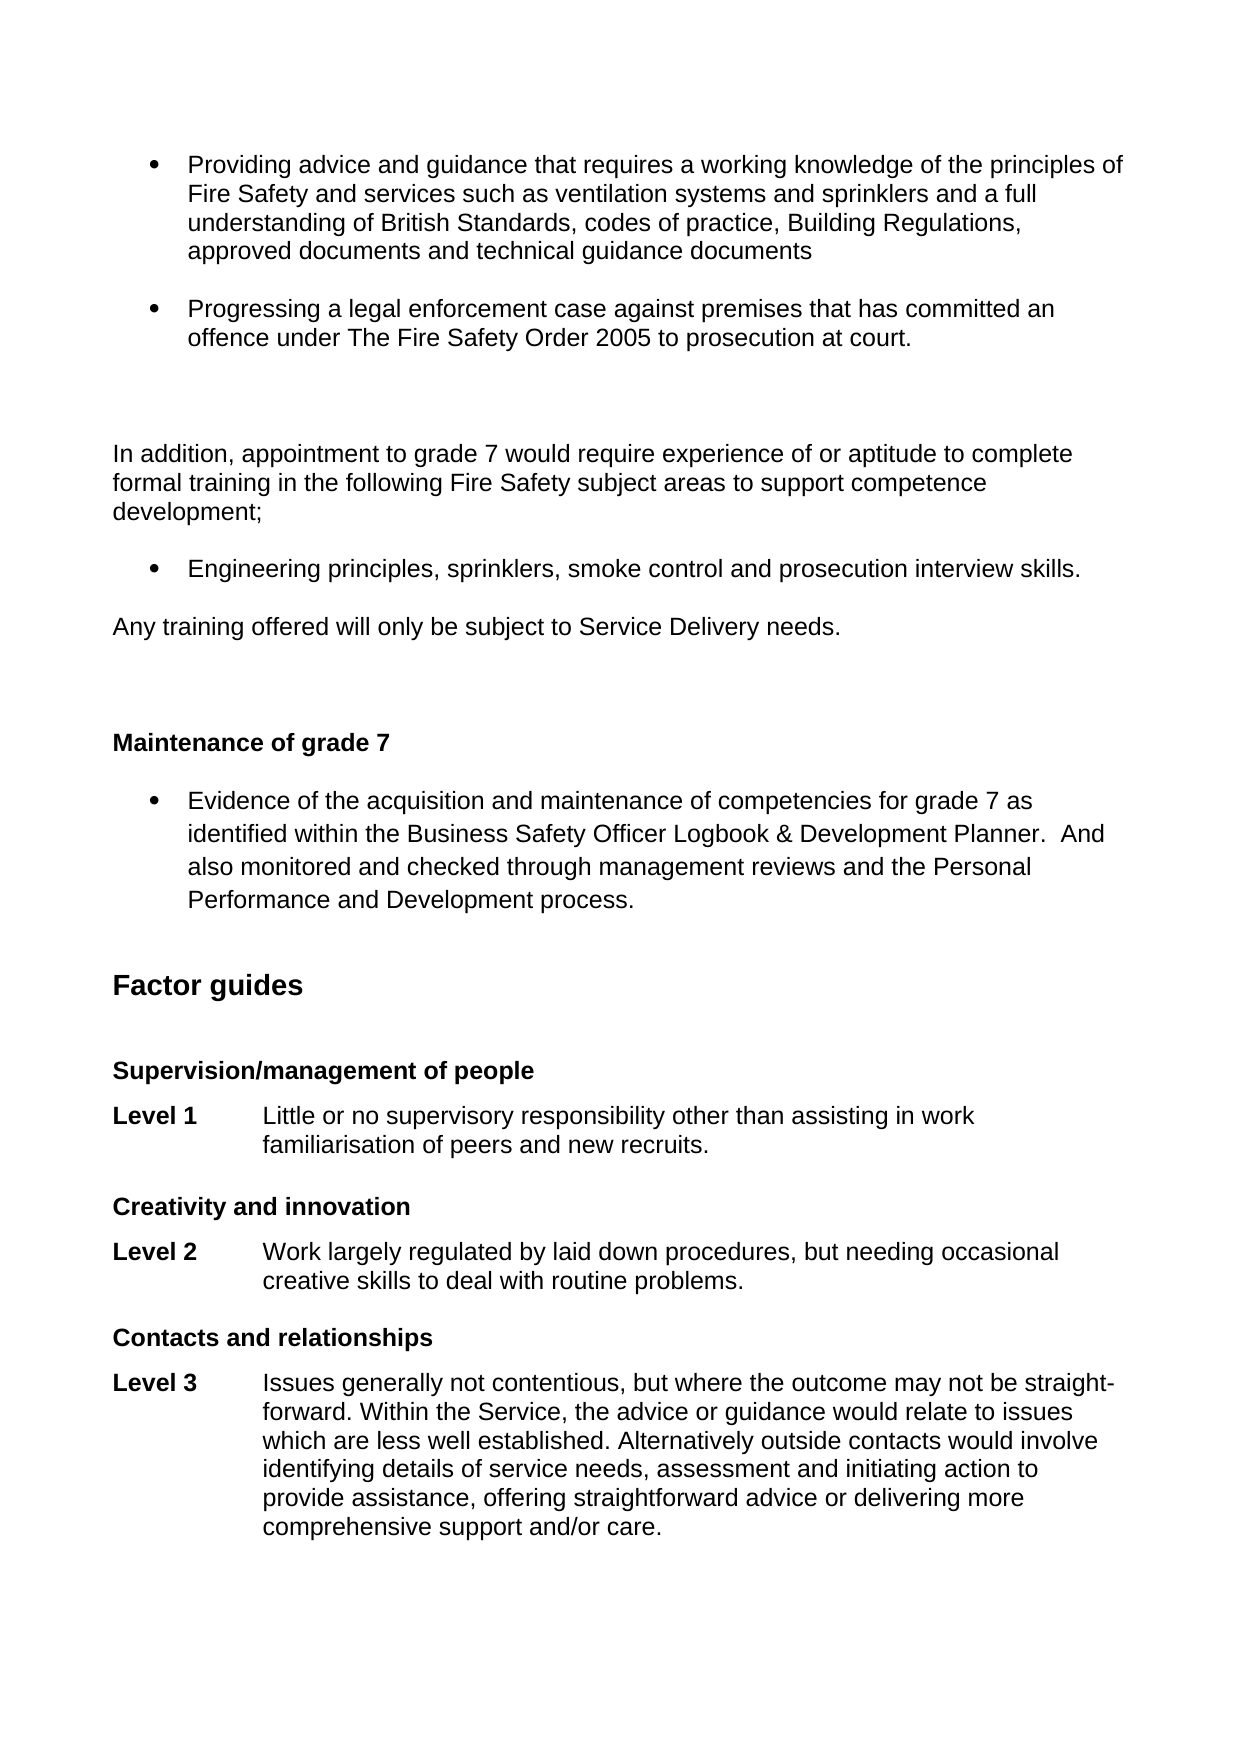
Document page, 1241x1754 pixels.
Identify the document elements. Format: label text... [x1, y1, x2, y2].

text Maintenance of grade 7 [112, 728, 1128, 757]
subtitle Creativity and innovation [112, 1192, 1128, 1220]
subtitle Supervision/management of people [112, 1056, 1128, 1084]
text Level 3 Issues generally not contentious, but where the outcome may not be straight-forward. Within the Service, the advice or guidance would relate to issues which are less well established. Alternatively outside contacts would involve identifying details of service needs, assessment and initiating action to provide assistance, offering straightforward advice or delivering more comprehensive support and/or care. [112, 1368, 1128, 1541]
text Level 2 Work largely regulated by laid down procedures, but needing occasional creative skills to deal with routine problems. [112, 1237, 1128, 1294]
list Providing advice and guidance that requires a working knowledge of the principles of Fire Safety and services such as ventilation systems and sprinklers and a full understanding of British Standards, codes of practice, Building Regulations, approved documents and technical guidance documents [150, 150, 1128, 265]
list Evidence of the acquisition and maintenance of competencies for grade 7 as identified within the Business Safety Officer Logbook & Development Planner. And also monitored and checked through management reviews and the Personal Performance and Development process. [150, 786, 1128, 914]
text Any training offered will only be subject to Service Delivery needs. [112, 612, 1128, 641]
text Level 1 Little or no supervisory responsibility other than assisting in work familiarisation of peers and new recruits. [112, 1101, 1128, 1159]
list Progressing a legal enforcement case against premises that has committed an offence under The Fire Safety Order 2005 to prosecution at court. [150, 294, 1128, 352]
subtitle Factor guides [112, 968, 1128, 1001]
list Engineering principles, sprinklers, smoke control and prosecution interview skills. [150, 554, 1128, 583]
text In addition, appointment to grade 7 would require experience of or aptitude to complete formal training in the following Fire Safety subject areas to support competence development; [112, 439, 1128, 525]
subtitle Contacts and relationships [112, 1323, 1128, 1351]
